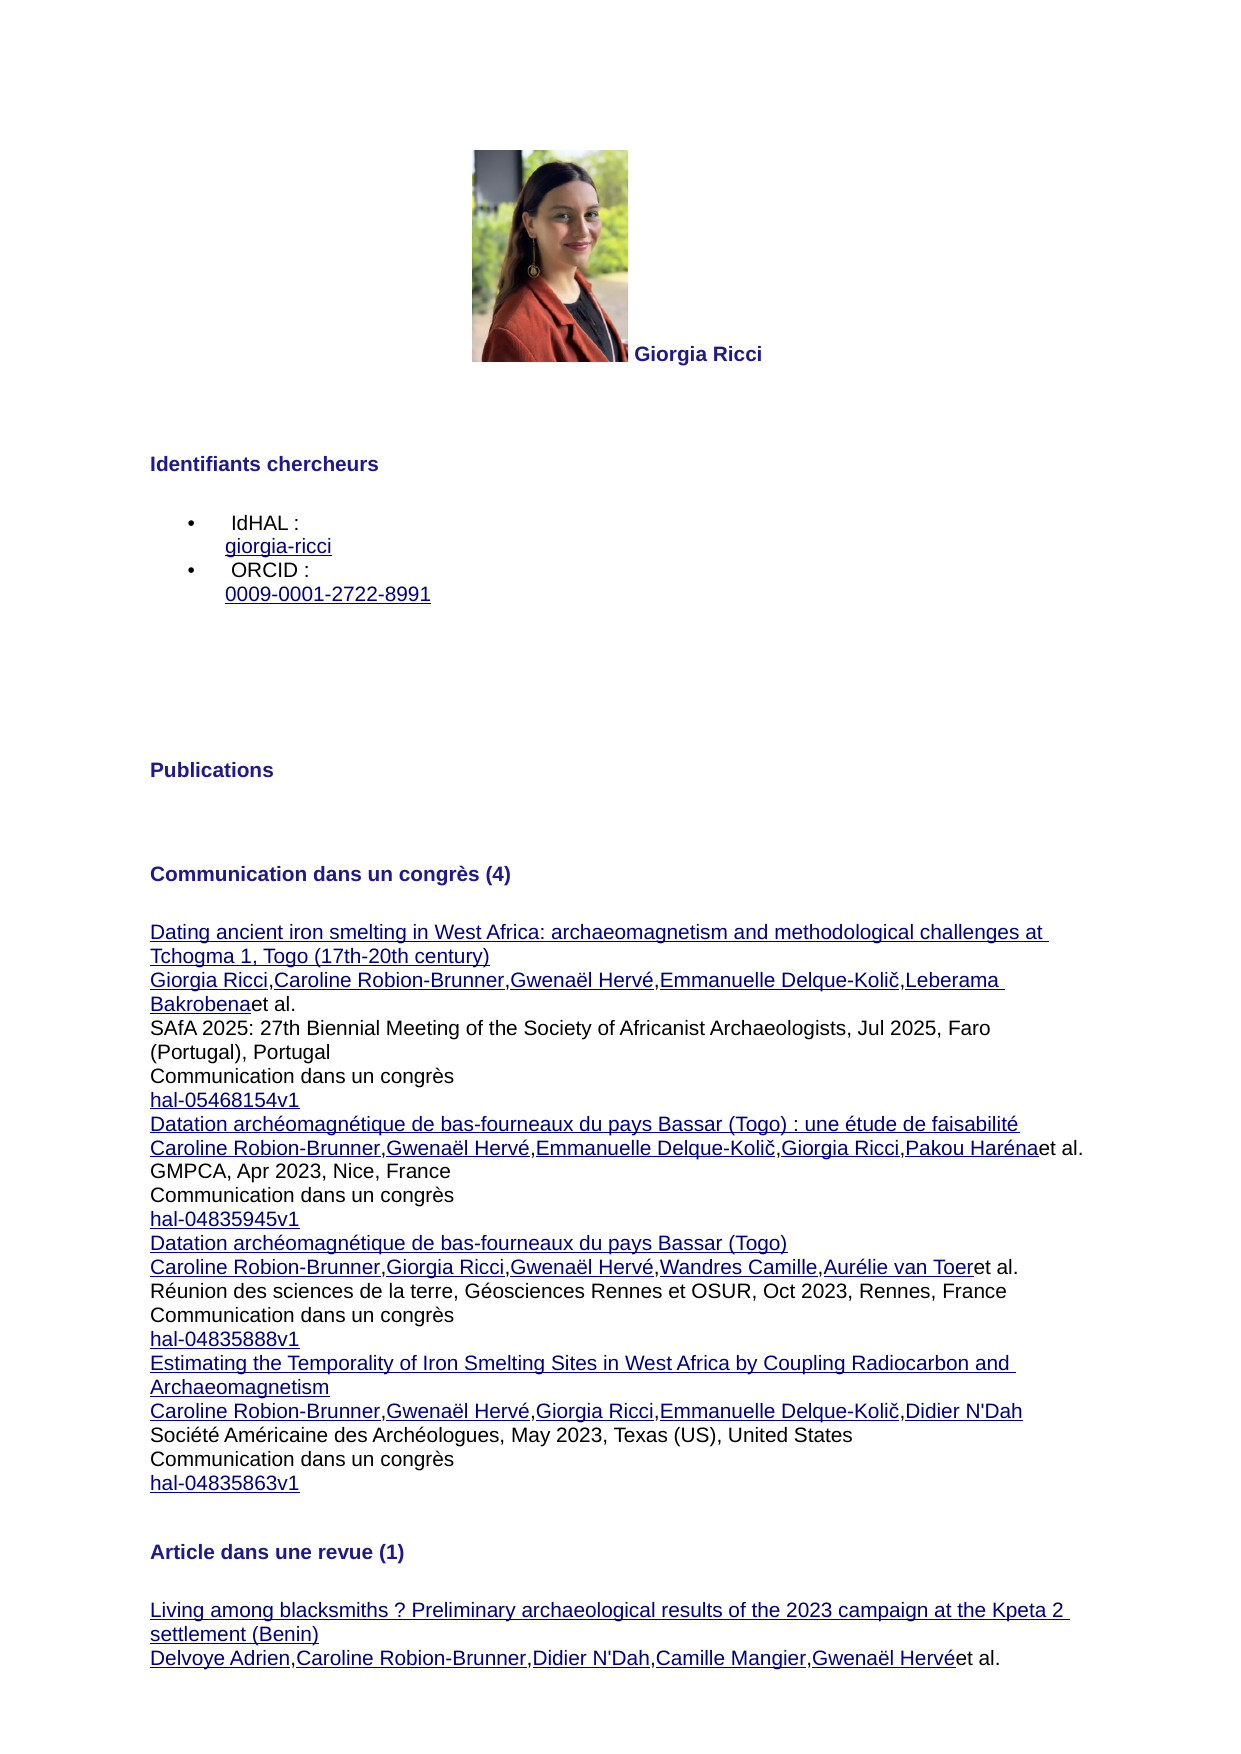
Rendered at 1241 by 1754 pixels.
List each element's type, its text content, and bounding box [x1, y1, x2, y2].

table_header Living among blacksmiths ? Preliminary archaeological results of the 2023 campaign at the Kpeta 2 settlement (Benin) Delvoye Adrien,Caroline Robion-Brunner,Didier N'Dah,Camille Mangier,Gwenaël Hervéet al. [150, 1598, 1090, 1670]
list IdHAL : [187, 510, 1090, 534]
table_cell Estimating the Temporality of Iron Smelting Sites in West Africa by Coupling Radiocarbon and Archaeomagnetism Caroline Robion-Brunner,Gwenaël Hervé,Giorgia Ricci,Emmanuelle Delque-Količ,Didier N'Dah Société Américaine des Archéologues, May 2023, Texas (US), United States Communication dans un congrès hal-04835863v1 [150, 1351, 1090, 1495]
subtitle Communication dans un congrès (4) [150, 861, 1090, 885]
list ORCID : [187, 558, 1090, 582]
table_cell Datation archéomagnétique de bas-fourneaux du pays Bassar (Togo) : une étude de faisabilité Caroline Robion-Brunner,Gwenaël Hervé,Emmanuelle Delque-Količ,Giorgia Ricci,Pakou Harénaet al. GMPCA, Apr 2023, Nice, France Communication dans un congrès hal-04835945v1 [150, 1111, 1090, 1231]
list 0009-0001-2722-8991 [187, 582, 1090, 606]
subtitle Identifiants chercheurs [150, 452, 1090, 476]
table_header Dating ancient iron smelting in West Africa: archaeomagnetism and methodological challenges at Tchogma 1, Togo (17th-20th century) Giorgia Ricci,Caroline Robion-Brunner,Gwenaël Hervé,Emmanuelle Delque-Količ,Leberama Bakrobenaet al. SAfA 2025: 27th Biennial Meeting of the Society of Africanist Archaeologists, Jul 2025, Faro (Portugal), Portugal Communication dans un congrès hal-05468154v1 [150, 920, 1090, 1111]
subtitle Giorgia Ricci [150, 150, 1090, 366]
table_cell Datation archéomagnétique de bas-fourneaux du pays Bassar (Togo) Caroline Robion-Brunner,Giorgia Ricci,Gwenaël Hervé,Wandres Camille,Aurélie van Toeret al. Réunion des sciences de la terre, Géosciences Rennes et OSUR, Oct 2023, Rennes, France Communication dans un congrès hal-04835888v1 [150, 1231, 1090, 1351]
subtitle Publications [150, 758, 1090, 782]
list giorgia-ricci [187, 534, 1090, 558]
picture [472, 150, 629, 362]
subtitle Article dans une revue (1) [150, 1539, 1090, 1563]
